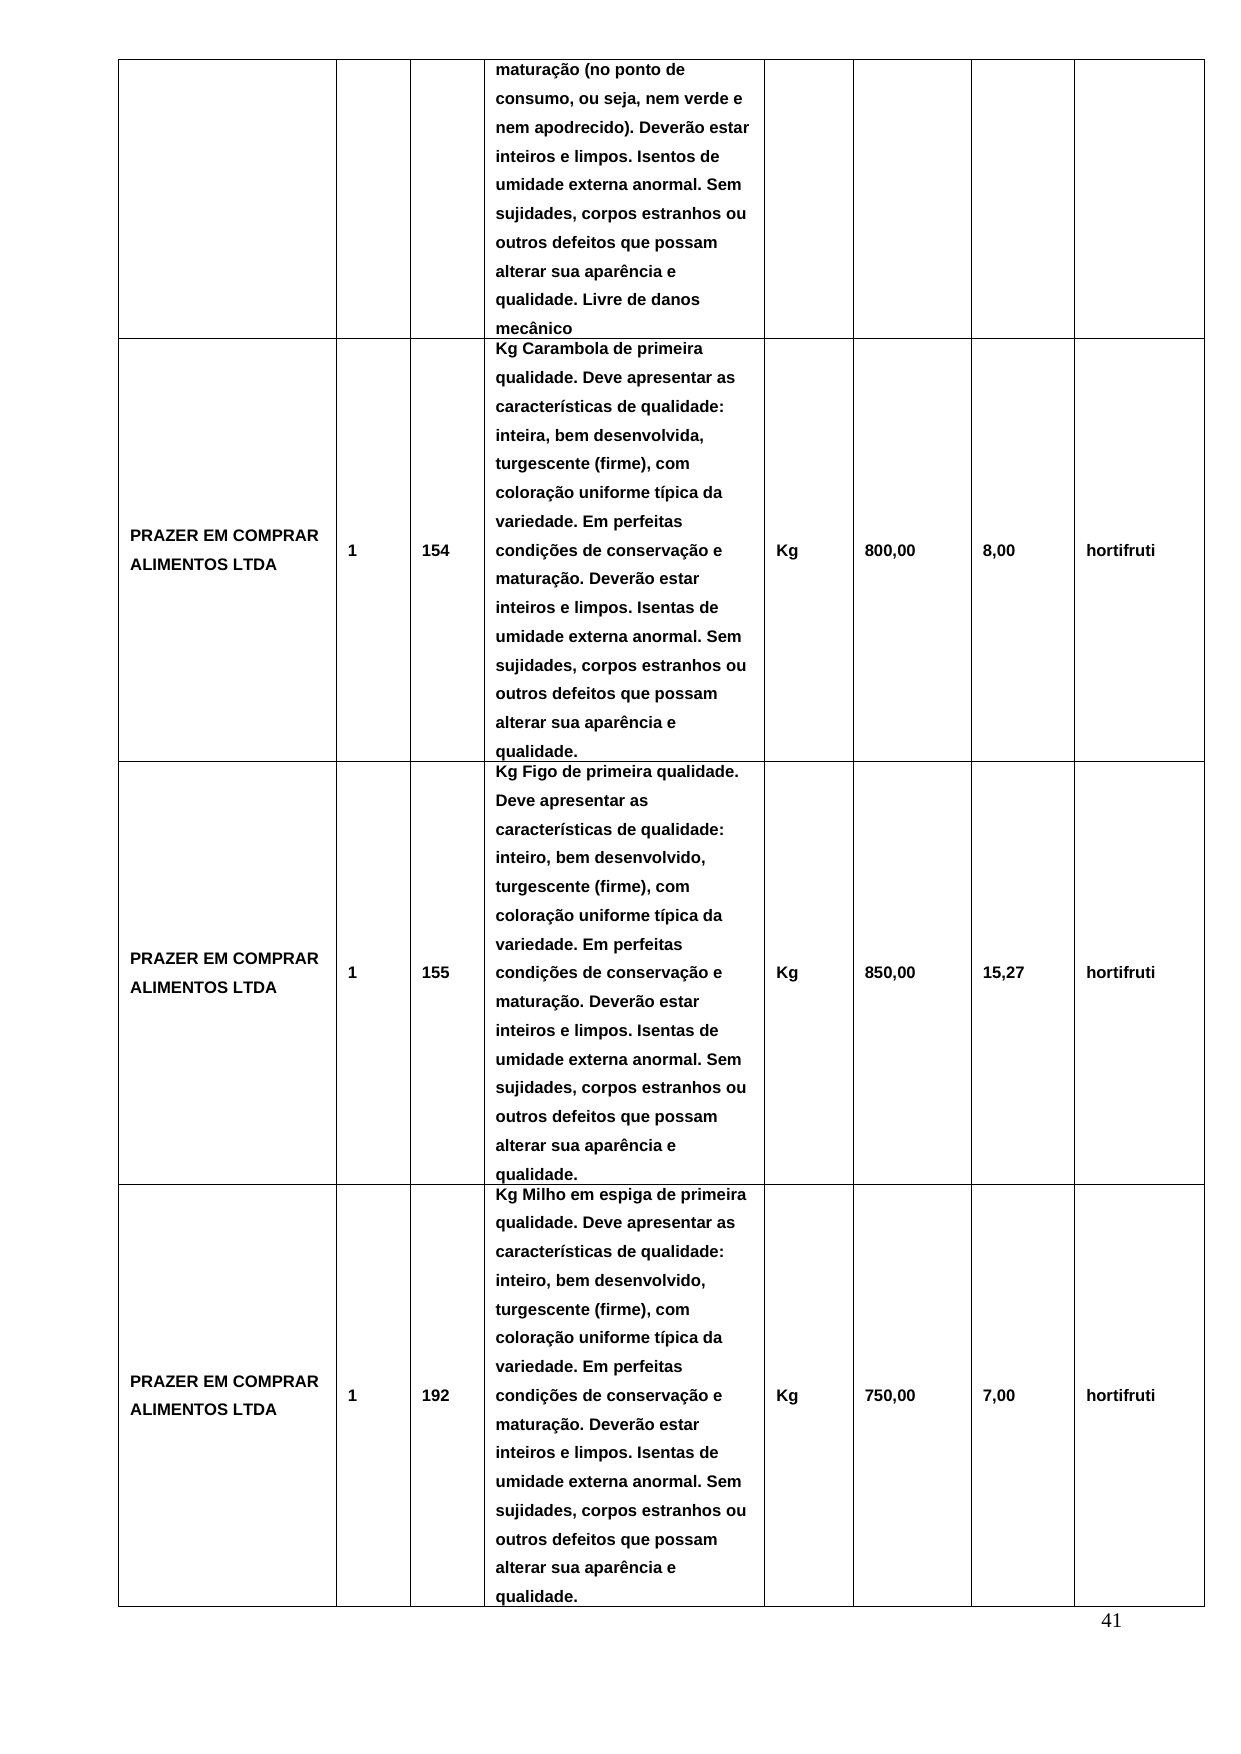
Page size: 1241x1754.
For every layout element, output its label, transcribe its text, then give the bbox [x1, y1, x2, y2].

table_cell Kg [765, 762, 853, 1183]
table_cell PRAZER EM COMPRAR ALIMENTOS LTDA [119, 1185, 336, 1606]
table_cell [119, 60, 336, 338]
table_cell [337, 60, 410, 338]
table_cell 155 [411, 762, 484, 1183]
table_cell 1 [337, 1185, 410, 1606]
table_cell Kg Figo de primeira qualidade. Deve apresentar as características de qualidade: inteiro, bem desenvolvido, turgescente (firme), com coloração uniforme típica da variedade. Em perfeitas condições de conservação e maturação. Deverão estar inteiros e limpos. Isentas de umidade externa anormal. Sem sujidades, corpos estranhos ou outros defeitos que possam alterar sua aparência e qualidade. [485, 762, 764, 1183]
table_cell 1 [337, 339, 410, 761]
table_cell 8,00 [972, 339, 1074, 761]
table_cell [972, 60, 1074, 338]
table_cell Kg [765, 339, 853, 761]
table_cell 750,00 [854, 1185, 971, 1606]
table_cell 15,27 [972, 762, 1074, 1183]
table_cell 800,00 [854, 339, 971, 761]
table_cell maturação (no ponto de consumo, ou seja, nem verde e nem apodrecido). Deverão estar inteiros e limpos. Isentos de umidade externa anormal. Sem sujidades, corpos estranhos ou outros defeitos que possam alterar sua aparência e qualidade. Livre de danos mecânico [485, 60, 764, 338]
table_cell [765, 60, 853, 338]
table_cell hortifruti [1075, 762, 1204, 1183]
table_cell 154 [411, 339, 484, 761]
table_cell PRAZER EM COMPRAR ALIMENTOS LTDA [119, 339, 336, 761]
table_cell Kg [765, 1185, 853, 1606]
table_cell 7,00 [972, 1185, 1074, 1606]
table_cell 850,00 [854, 762, 971, 1183]
table_cell Kg Carambola de primeira qualidade. Deve apresentar as características de qualidade: inteira, bem desenvolvida, turgescente (firme), com coloração uniforme típica da variedade. Em perfeitas condições de conservação e maturação. Deverão estar inteiros e limpos. Isentas de umidade externa anormal. Sem sujidades, corpos estranhos ou outros defeitos que possam alterar sua aparência e qualidade. [485, 339, 764, 761]
table_cell hortifruti [1075, 1185, 1204, 1606]
table_cell [1075, 60, 1204, 338]
table_cell hortifruti [1075, 339, 1204, 761]
table_cell PRAZER EM COMPRAR ALIMENTOS LTDA [119, 762, 336, 1183]
table_cell Kg Milho em espiga de primeira qualidade. Deve apresentar as características de qualidade: inteiro, bem desenvolvido, turgescente (firme), com coloração uniforme típica da variedade. Em perfeitas condições de conservação e maturação. Deverão estar inteiros e limpos. Isentas de umidade externa anormal. Sem sujidades, corpos estranhos ou outros defeitos que possam alterar sua aparência e qualidade. [485, 1185, 764, 1606]
table_cell 192 [411, 1185, 484, 1606]
table_cell 1 [337, 762, 410, 1183]
table_cell [854, 60, 971, 338]
table_cell [411, 60, 484, 338]
